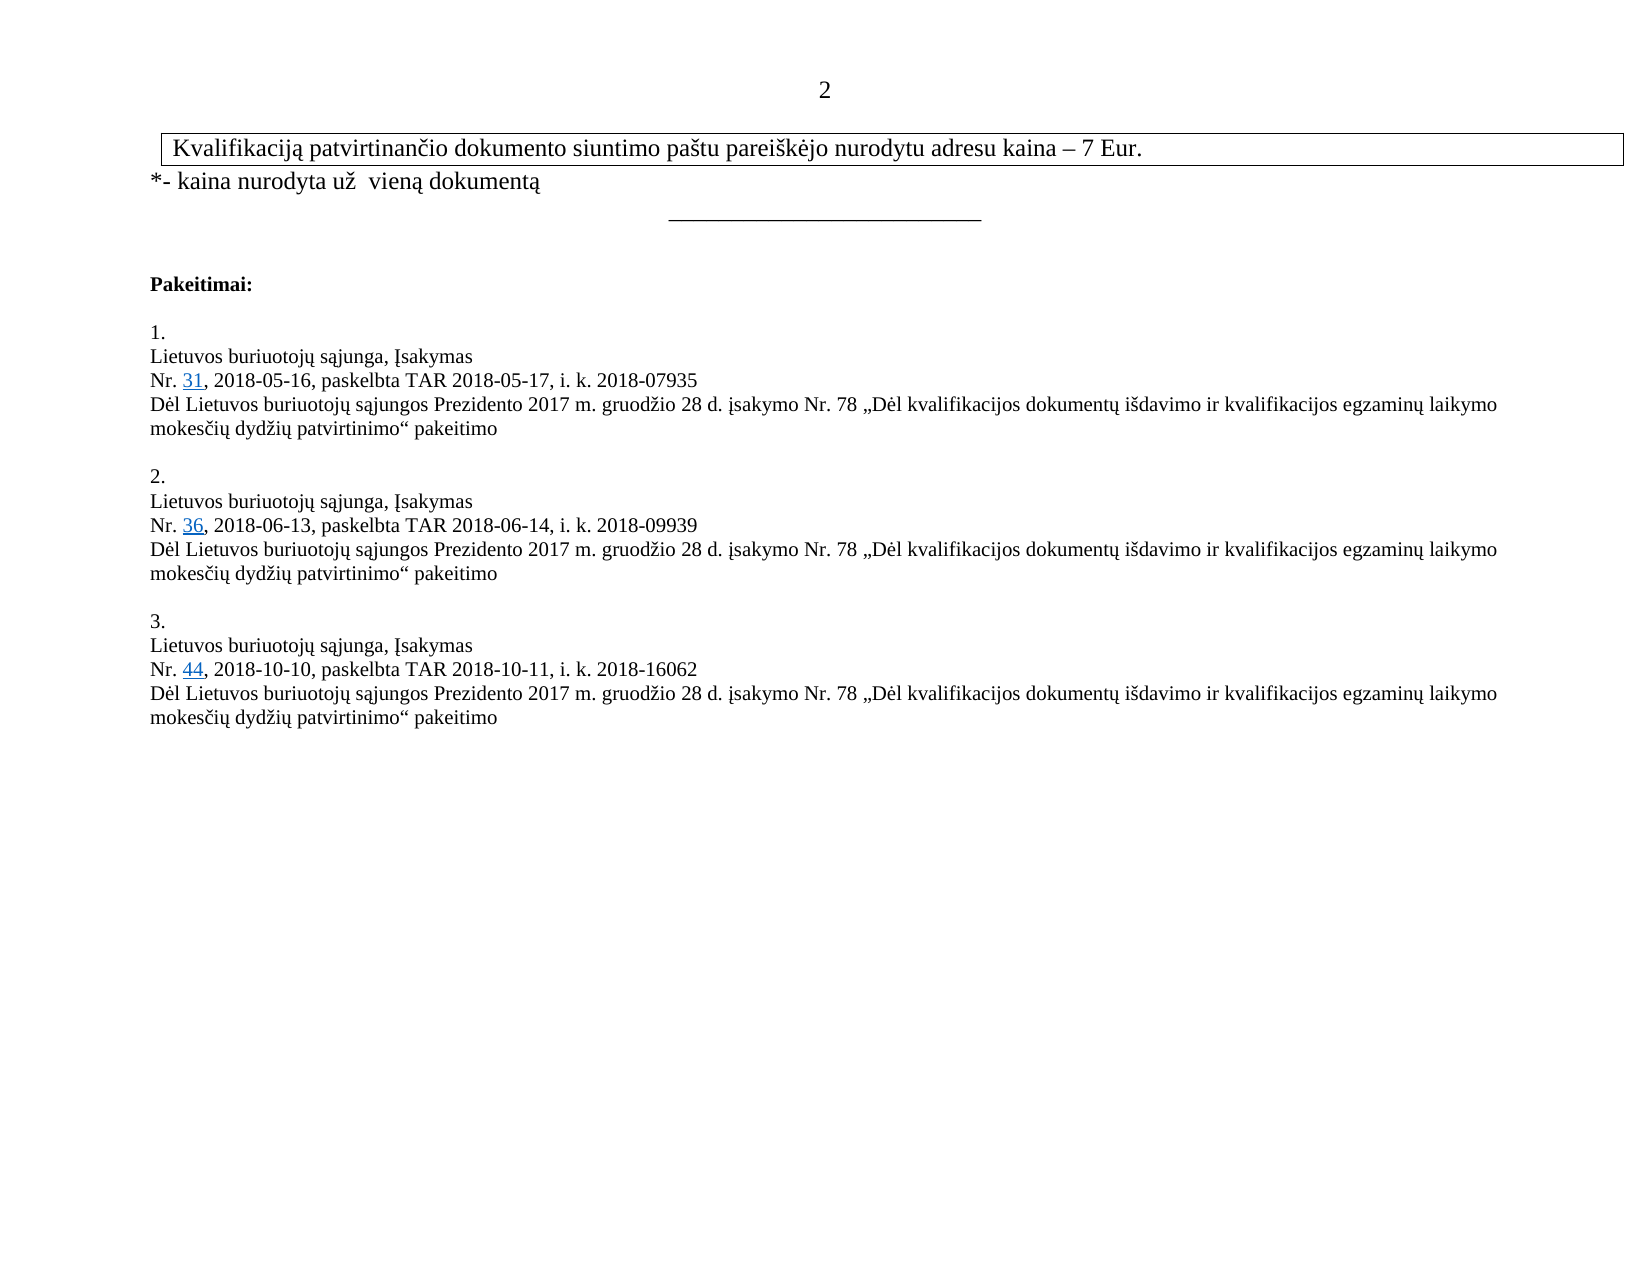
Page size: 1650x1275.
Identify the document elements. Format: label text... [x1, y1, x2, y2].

text Dėl Lietuvos buriuotojų sąjungos Prezidento 2017 m. gruodžio 28 d. įsakymo Nr. 78 „Dėl kvalifikacijos dokumentų išdavimo ir kvalifikacijos egzaminų laikymo mokesčių dydžių patvirtinimo“ pakeitimo [150, 537, 1500, 585]
text Dėl Lietuvos buriuotojų sąjungos Prezidento 2017 m. gruodžio 28 d. įsakymo Nr. 78 „Dėl kvalifikacijos dokumentų išdavimo ir kvalifikacijos egzaminų laikymo mokesčių dydžių patvirtinimo“ pakeitimo [150, 392, 1500, 440]
text 1. [150, 320, 1500, 344]
table_cell Kvalifikaciją patvirtinančio dokumento siuntimo paštu pareiškėjo nurodytu adresu kaina – 7 Eur. [162, 134, 1623, 165]
text 2. [150, 464, 1500, 488]
text 3. [150, 609, 1500, 633]
text *- kaina nurodyta už vieną dokumentą [150, 166, 1500, 195]
text Nr. 44, 2018-10-10, paskelbta TAR 2018-10-11, i. k. 2018-16062 [150, 657, 1500, 681]
text Pakeitimai: [150, 272, 1500, 296]
text Lietuvos buriuotojų sąjunga, Įsakymas [150, 344, 1500, 368]
text _________________________ [150, 195, 1500, 224]
text Lietuvos buriuotojų sąjunga, Įsakymas [150, 488, 1500, 513]
text Nr. 36, 2018-06-13, paskelbta TAR 2018-06-14, i. k. 2018-09939 [150, 513, 1500, 537]
text Lietuvos buriuotojų sąjunga, Įsakymas [150, 633, 1500, 657]
text Nr. 31, 2018-05-16, paskelbta TAR 2018-05-17, i. k. 2018-07935 [150, 368, 1500, 392]
text Dėl Lietuvos buriuotojų sąjungos Prezidento 2017 m. gruodžio 28 d. įsakymo Nr. 78 „Dėl kvalifikacijos dokumentų išdavimo ir kvalifikacijos egzaminų laikymo mokesčių dydžių patvirtinimo“ pakeitimo [150, 681, 1500, 729]
